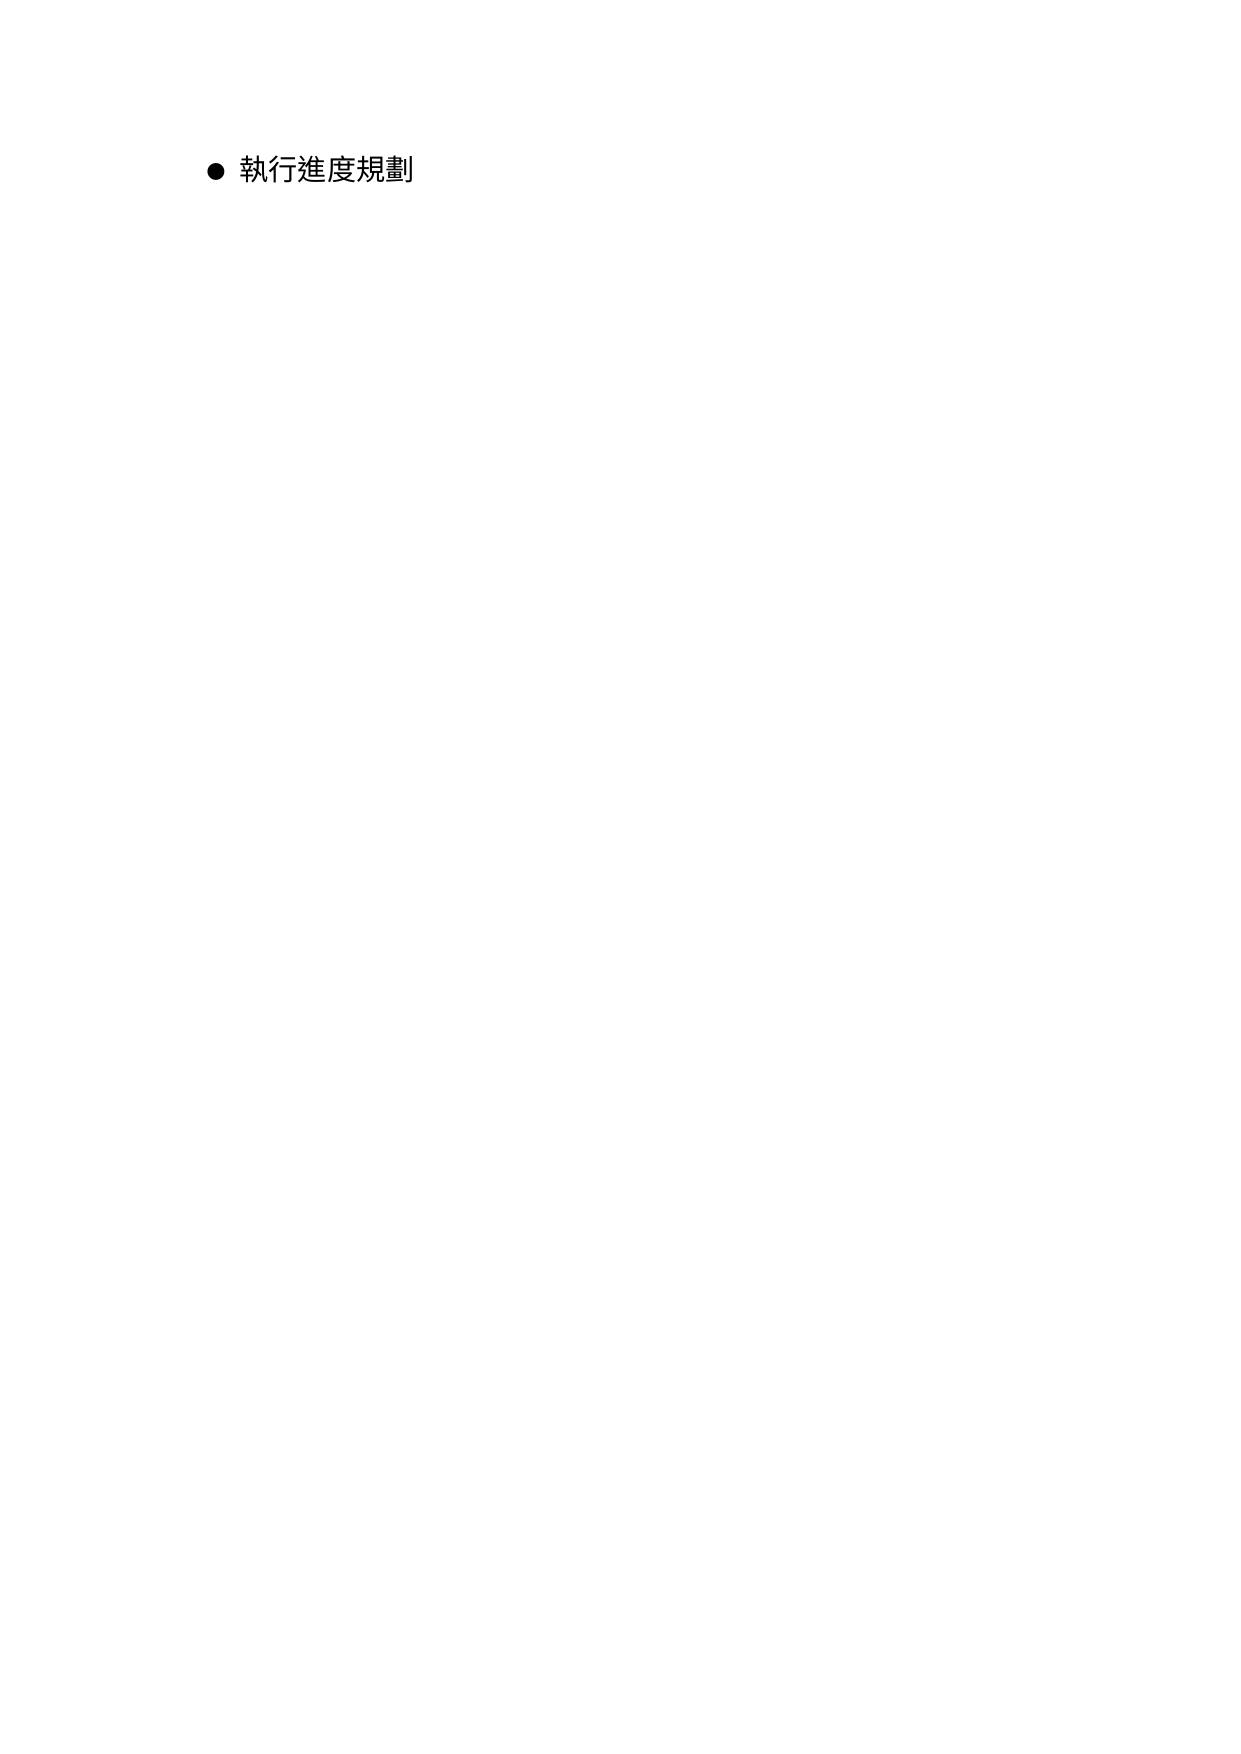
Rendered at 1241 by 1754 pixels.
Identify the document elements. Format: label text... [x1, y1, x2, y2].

subtitle 執行進度規劃 [205, 113, 1110, 188]
